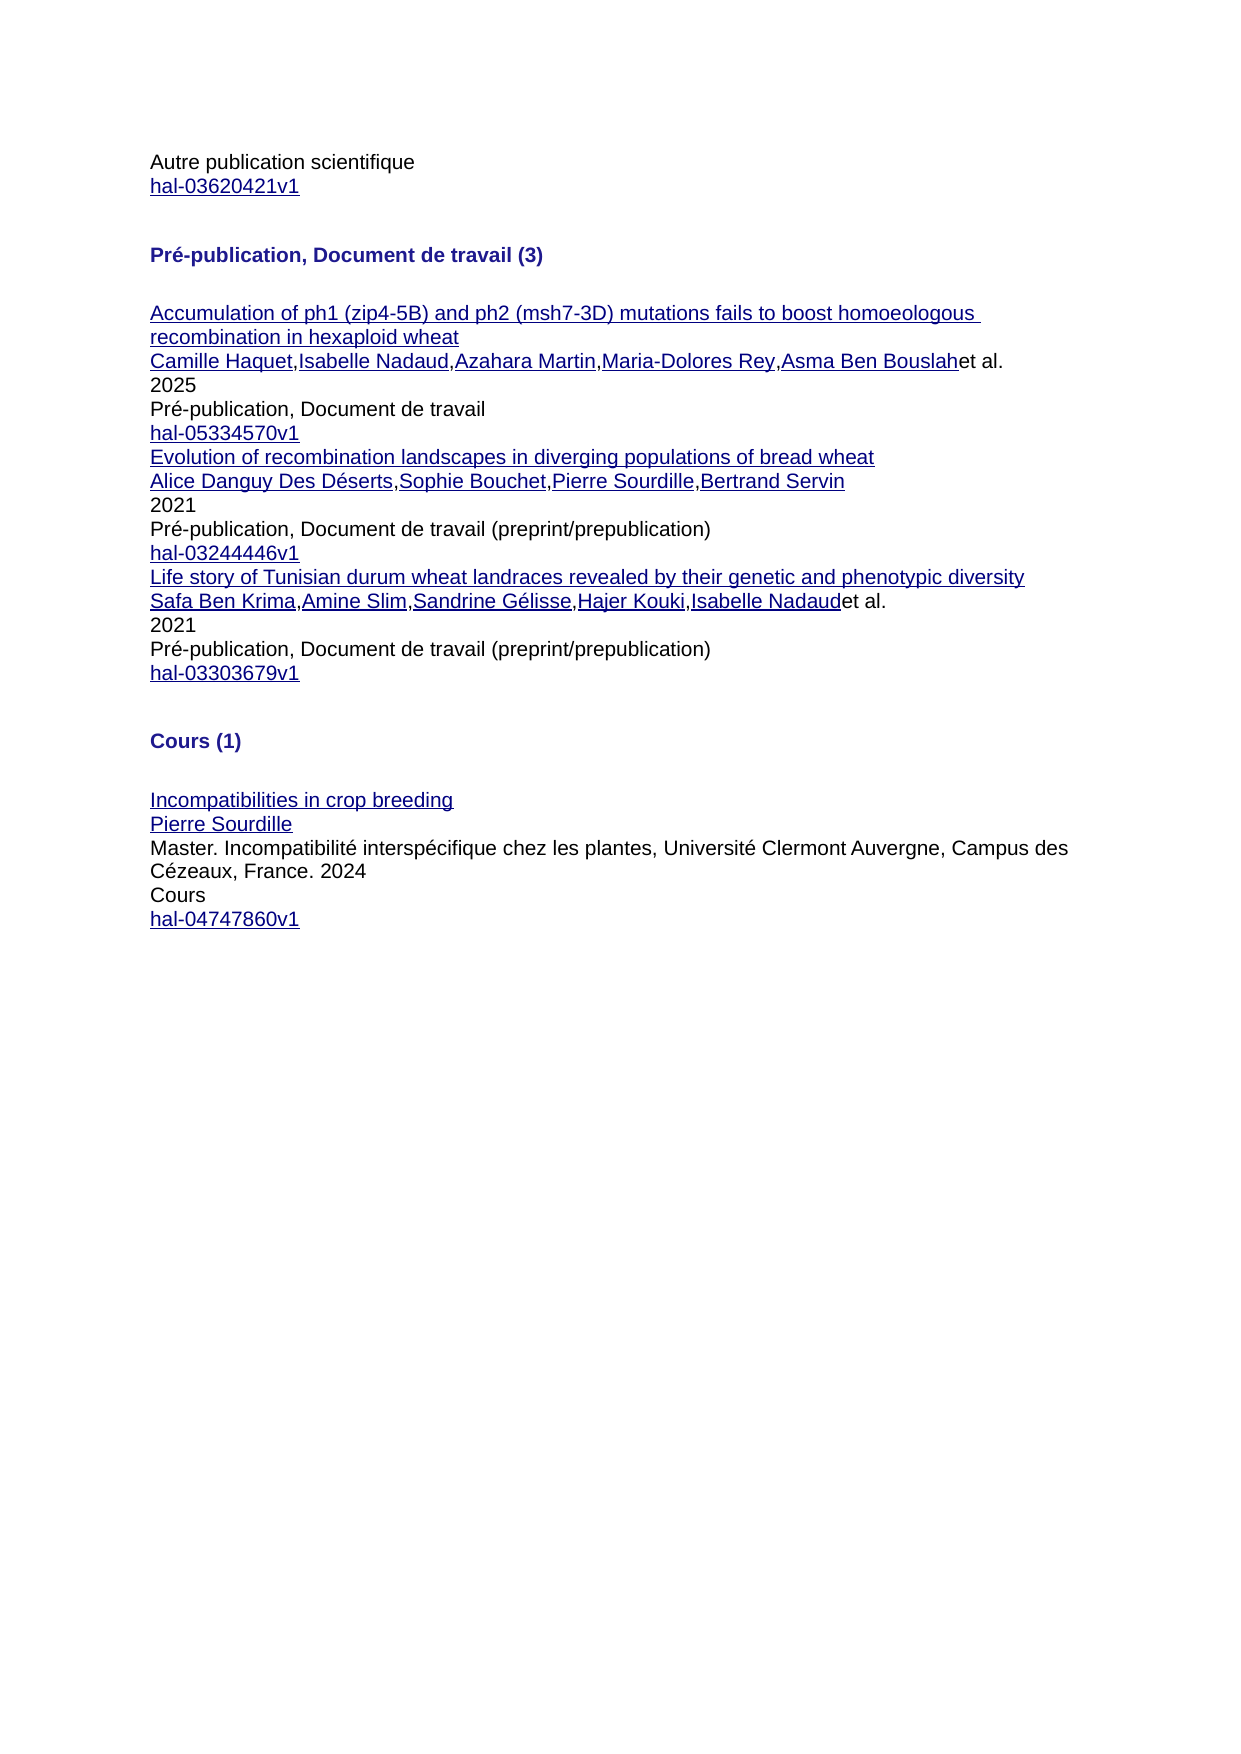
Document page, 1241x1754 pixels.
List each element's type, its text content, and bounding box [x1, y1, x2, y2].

table_cell Autre publication scientifique hal-03620421v1 [150, 150, 1090, 198]
table_header Accumulation of ph1 (zip4-5B) and ph2 (msh7-3D) mutations fails to boost homoeologous recombination in hexaploid wheat Camille Haquet,Isabelle Nadaud,Azahara Martin,Maria-Dolores Rey,Asma Ben Bouslahet al. 2025 Pré-publication, Document de travail hal-05334570v1 [150, 301, 1090, 445]
subtitle Pré-publication, Document de travail (3) [150, 243, 1090, 267]
subtitle Cours (1) [150, 729, 1090, 753]
table_header Incompatibilities in crop breeding Pierre Sourdille Master. Incompatibilité interspécifique chez les plantes, Université Clermont Auvergne, Campus des Cézeaux, France. 2024 Cours hal-04747860v1 [150, 788, 1090, 931]
table_cell Evolution of recombination landscapes in diverging populations of bread wheat Alice Danguy Des Déserts,Sophie Bouchet,Pierre Sourdille,Bertrand Servin 2021 Pré-publication, Document de travail (preprint/prepublication) hal-03244446v1 [150, 445, 1090, 564]
table_cell Life story of Tunisian durum wheat landraces revealed by their genetic and phenotypic diversity Safa Ben Krima,Amine Slim,Sandrine Gélisse,Hajer Kouki,Isabelle Nadaudet al. 2021 Pré-publication, Document de travail (preprint/prepublication) hal-03303679v1 [150, 565, 1090, 684]
